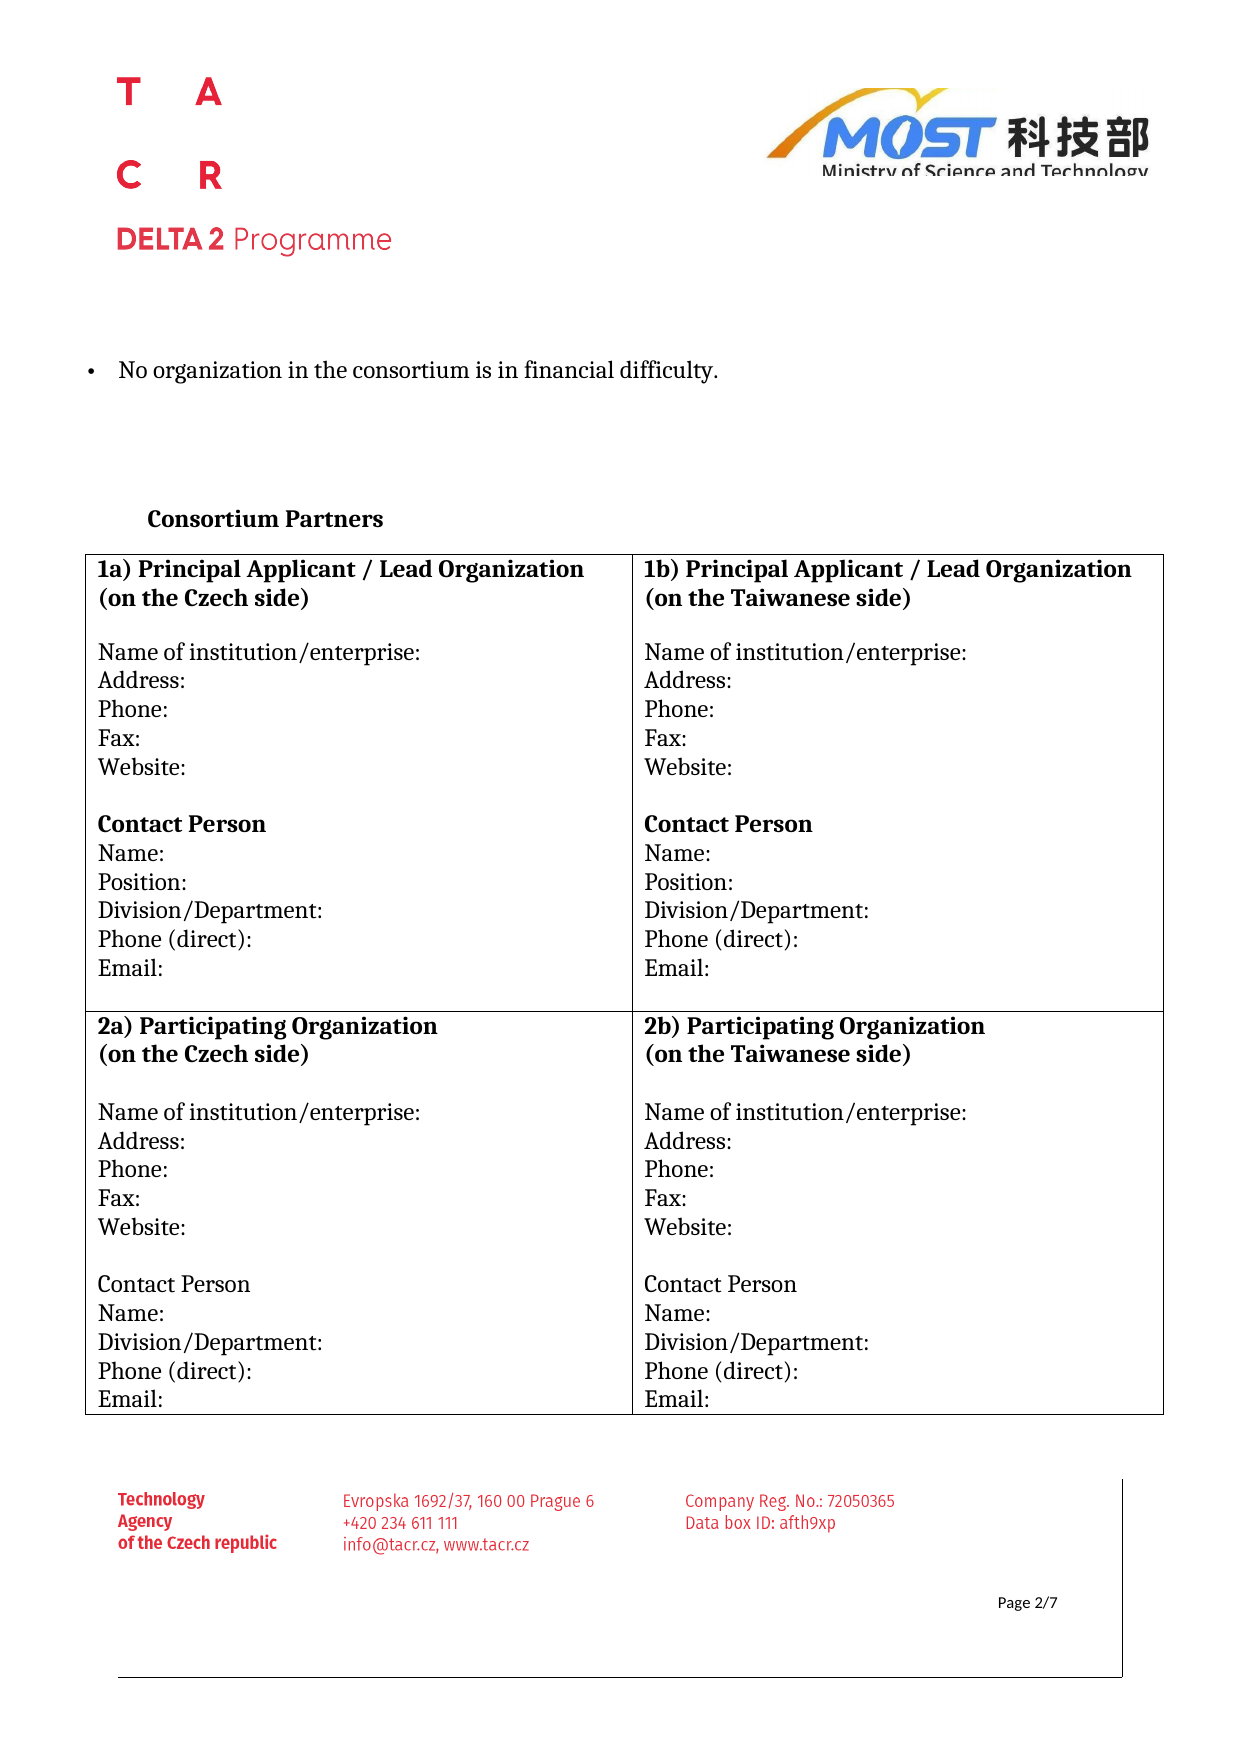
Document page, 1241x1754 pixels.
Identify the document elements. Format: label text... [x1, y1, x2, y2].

table_header 1a) Principal Applicant / Lead Organization (on the Czech side) Name of institution/enterprise: Address: Phone: Fax: Website: Contact Person Name: Position: Division/Department: Phone (direct): Email: [86, 555, 632, 1011]
list No organization in the consortium is in financial difficulty. [87, 356, 1122, 384]
text Consortium Partners [147, 504, 1122, 533]
table_cell 2a) Participating Organization (on the Czech side) Name of institution/enterprise: Address: Phone: Fax: Website: Contact Person Name: Division/Department: Phone (direct): Email: [86, 1012, 632, 1414]
picture [68, 37, 406, 315]
table_header 1b) Principal Applicant / Lead Organization (on the Taiwanese side) Name of institution/enterprise: Address: Phone: Fax: Website: Contact Person Name: Position: Division/Department: Phone (direct): Email: [633, 555, 1163, 1011]
table_cell 2b) Participating Organization (on the Taiwanese side) Name of institution/enterprise: Address: Phone: Fax: Website: Contact Person Name: Division/Department: Phone (direct): Email: [633, 1012, 1163, 1414]
picture [763, 88, 1151, 176]
picture [0, 1491, 951, 1624]
